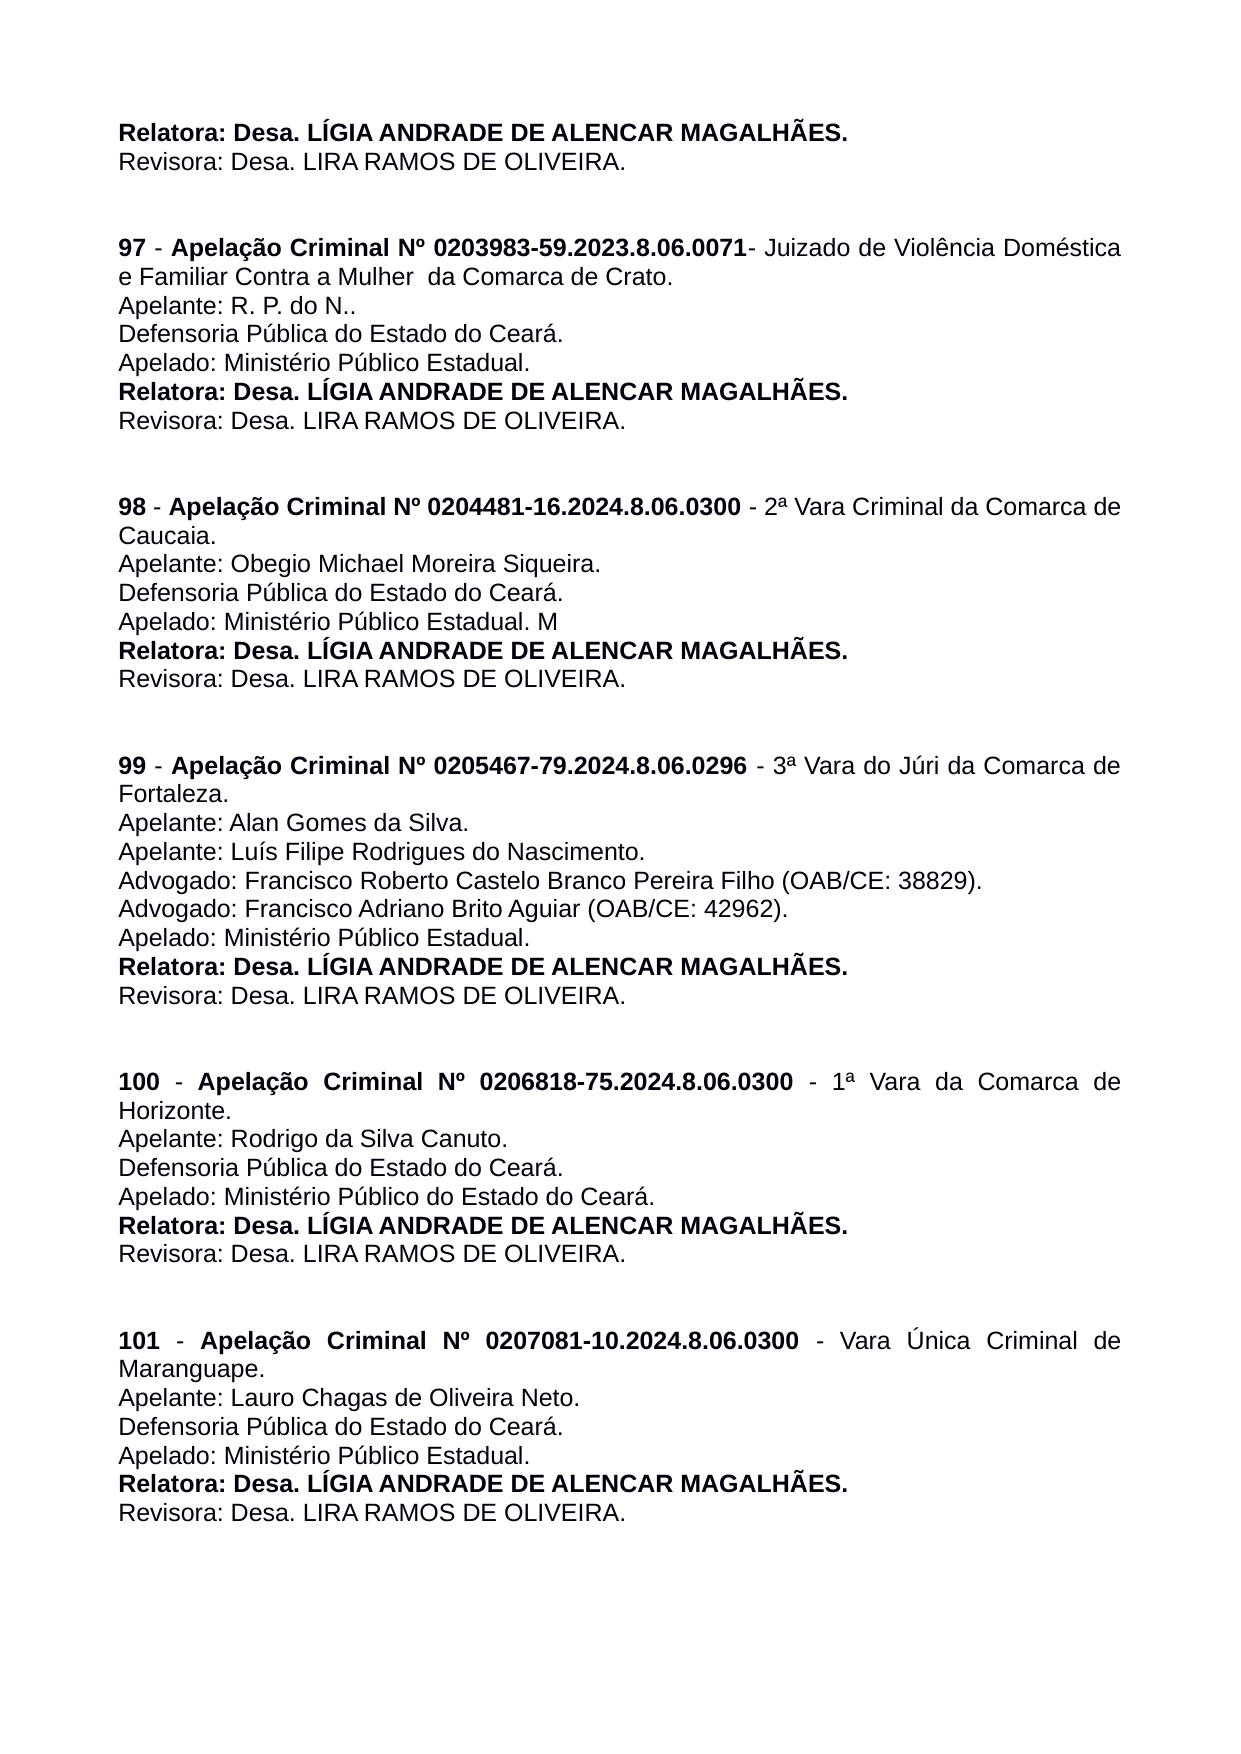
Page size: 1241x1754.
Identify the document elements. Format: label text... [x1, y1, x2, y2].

text Defensoria Pública do Estado do Ceará. [118, 578, 1122, 607]
text Defensoria Pública do Estado do Ceará. [118, 1153, 1122, 1182]
text 101 - Apelação Criminal Nº 0207081-10.2024.8.06.0300 - Vara Única Criminal de Maranguape. [118, 1326, 1122, 1383]
text Relatora: Desa. LÍGIA ANDRADE DE ALENCAR MAGALHÃES. [118, 1211, 1122, 1239]
text 98 - Apelação Criminal Nº 0204481-16.2024.8.06.0300 - 2ª Vara Criminal da Comarca de Caucaia. [118, 492, 1122, 549]
text Relatora: Desa. LÍGIA ANDRADE DE ALENCAR MAGALHÃES. [118, 377, 1122, 406]
text Revisora: Desa. LIRA RAMOS DE OLIVEIRA. [118, 147, 1122, 176]
text Revisora: Desa. LIRA RAMOS DE OLIVEIRA. [118, 1498, 1122, 1527]
text 100 - Apelação Criminal Nº 0206818-75.2024.8.06.0300 - 1ª Vara da Comarca de Horizonte. [118, 1067, 1122, 1124]
text Relatora: Desa. LÍGIA ANDRADE DE ALENCAR MAGALHÃES. [118, 1469, 1122, 1498]
text Relatora: Desa. LÍGIA ANDRADE DE ALENCAR MAGALHÃES. [118, 118, 1122, 147]
text Apelante: Obegio Michael Moreira Siqueira. [118, 549, 1122, 578]
text Apelado: Ministério Público Estadual. [118, 348, 1122, 377]
text Apelado: Ministério Público do Estado do Ceará. [118, 1182, 1122, 1211]
text Advogado: Francisco Roberto Castelo Branco Pereira Filho (OAB/CE: 38829). [118, 866, 1122, 894]
text Relatora: Desa. LÍGIA ANDRADE DE ALENCAR MAGALHÃES. [118, 952, 1122, 981]
text Defensoria Pública do Estado do Ceará. [118, 319, 1122, 348]
text Apelante: Alan Gomes da Silva. [118, 808, 1122, 837]
text Apelante: R. P. do N.. [118, 291, 1122, 319]
text Advogado: Francisco Adriano Brito Aguiar (OAB/CE: 42962). [118, 894, 1122, 923]
text 97 - Apelação Criminal Nº 0203983-59.2023.8.06.0071- Juizado de Violência Doméstica e Familiar Contra a Mulher da Comarca de Crato. [118, 233, 1122, 291]
text Revisora: Desa. LIRA RAMOS DE OLIVEIRA. [118, 406, 1122, 434]
text Revisora: Desa. LIRA RAMOS DE OLIVEIRA. [118, 1239, 1122, 1268]
text Apelado: Ministério Público Estadual. [118, 923, 1122, 952]
text Apelado: Ministério Público Estadual. [118, 1441, 1122, 1469]
text Apelante: Lauro Chagas de Oliveira Neto. [118, 1383, 1122, 1412]
text Apelante: Rodrigo da Silva Canuto. [118, 1124, 1122, 1153]
text Apelado: Ministério Público Estadual. M [118, 607, 1122, 636]
text Apelante: Luís Filipe Rodrigues do Nascimento. [118, 837, 1122, 866]
text Defensoria Pública do Estado do Ceará. [118, 1412, 1122, 1441]
text Revisora: Desa. LIRA RAMOS DE OLIVEIRA. [118, 981, 1122, 1009]
text Relatora: Desa. LÍGIA ANDRADE DE ALENCAR MAGALHÃES. [118, 636, 1122, 664]
text 99 - Apelação Criminal Nº 0205467-79.2024.8.06.0296 - 3ª Vara do Júri da Comarca de Fortaleza. [118, 751, 1122, 808]
text Revisora: Desa. LIRA RAMOS DE OLIVEIRA. [118, 664, 1122, 693]
